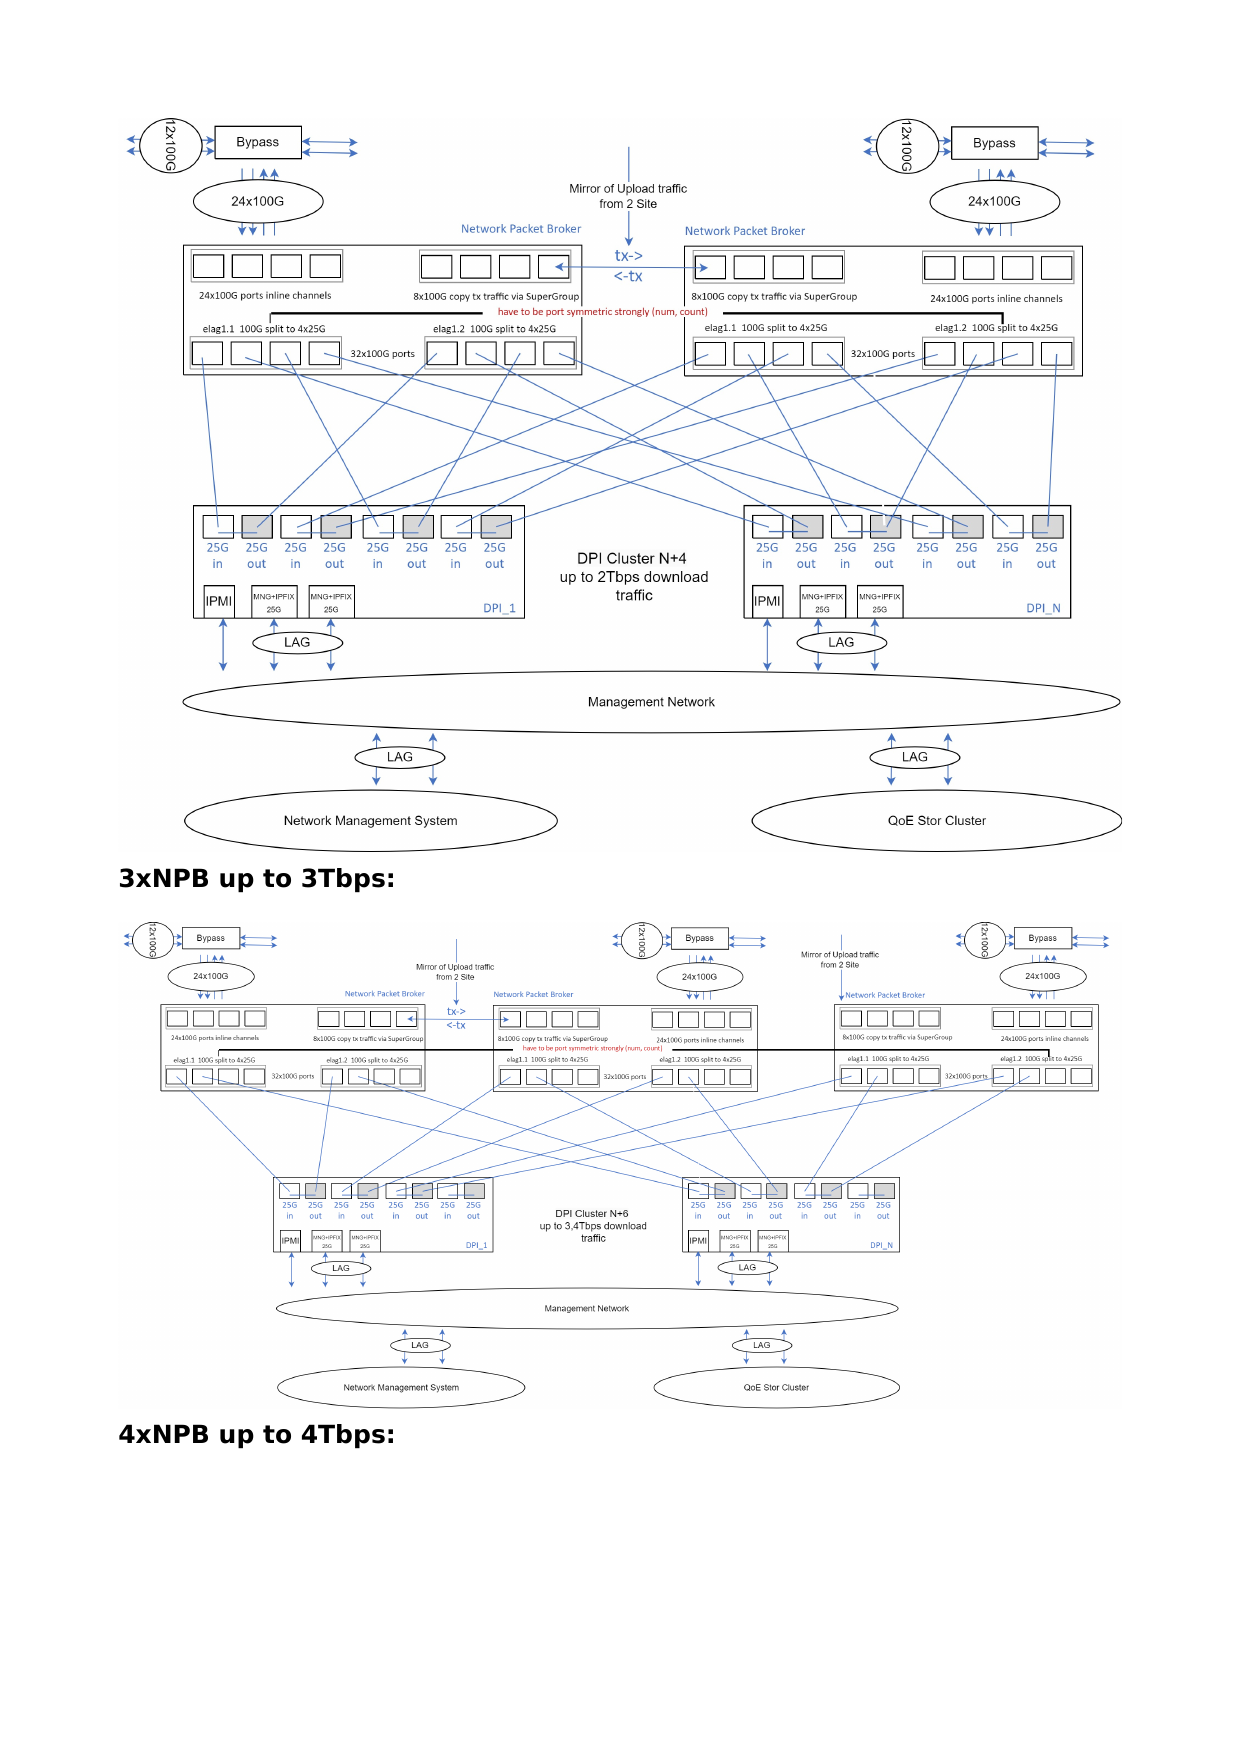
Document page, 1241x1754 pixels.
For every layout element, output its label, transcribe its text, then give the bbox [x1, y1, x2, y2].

text 4xNPB up to 4Tbps: [118, 1421, 1122, 1479]
picture [118, 118, 1123, 852]
text 3xNPB up to 3Tbps: [118, 864, 1122, 922]
picture [118, 922, 1123, 1409]
